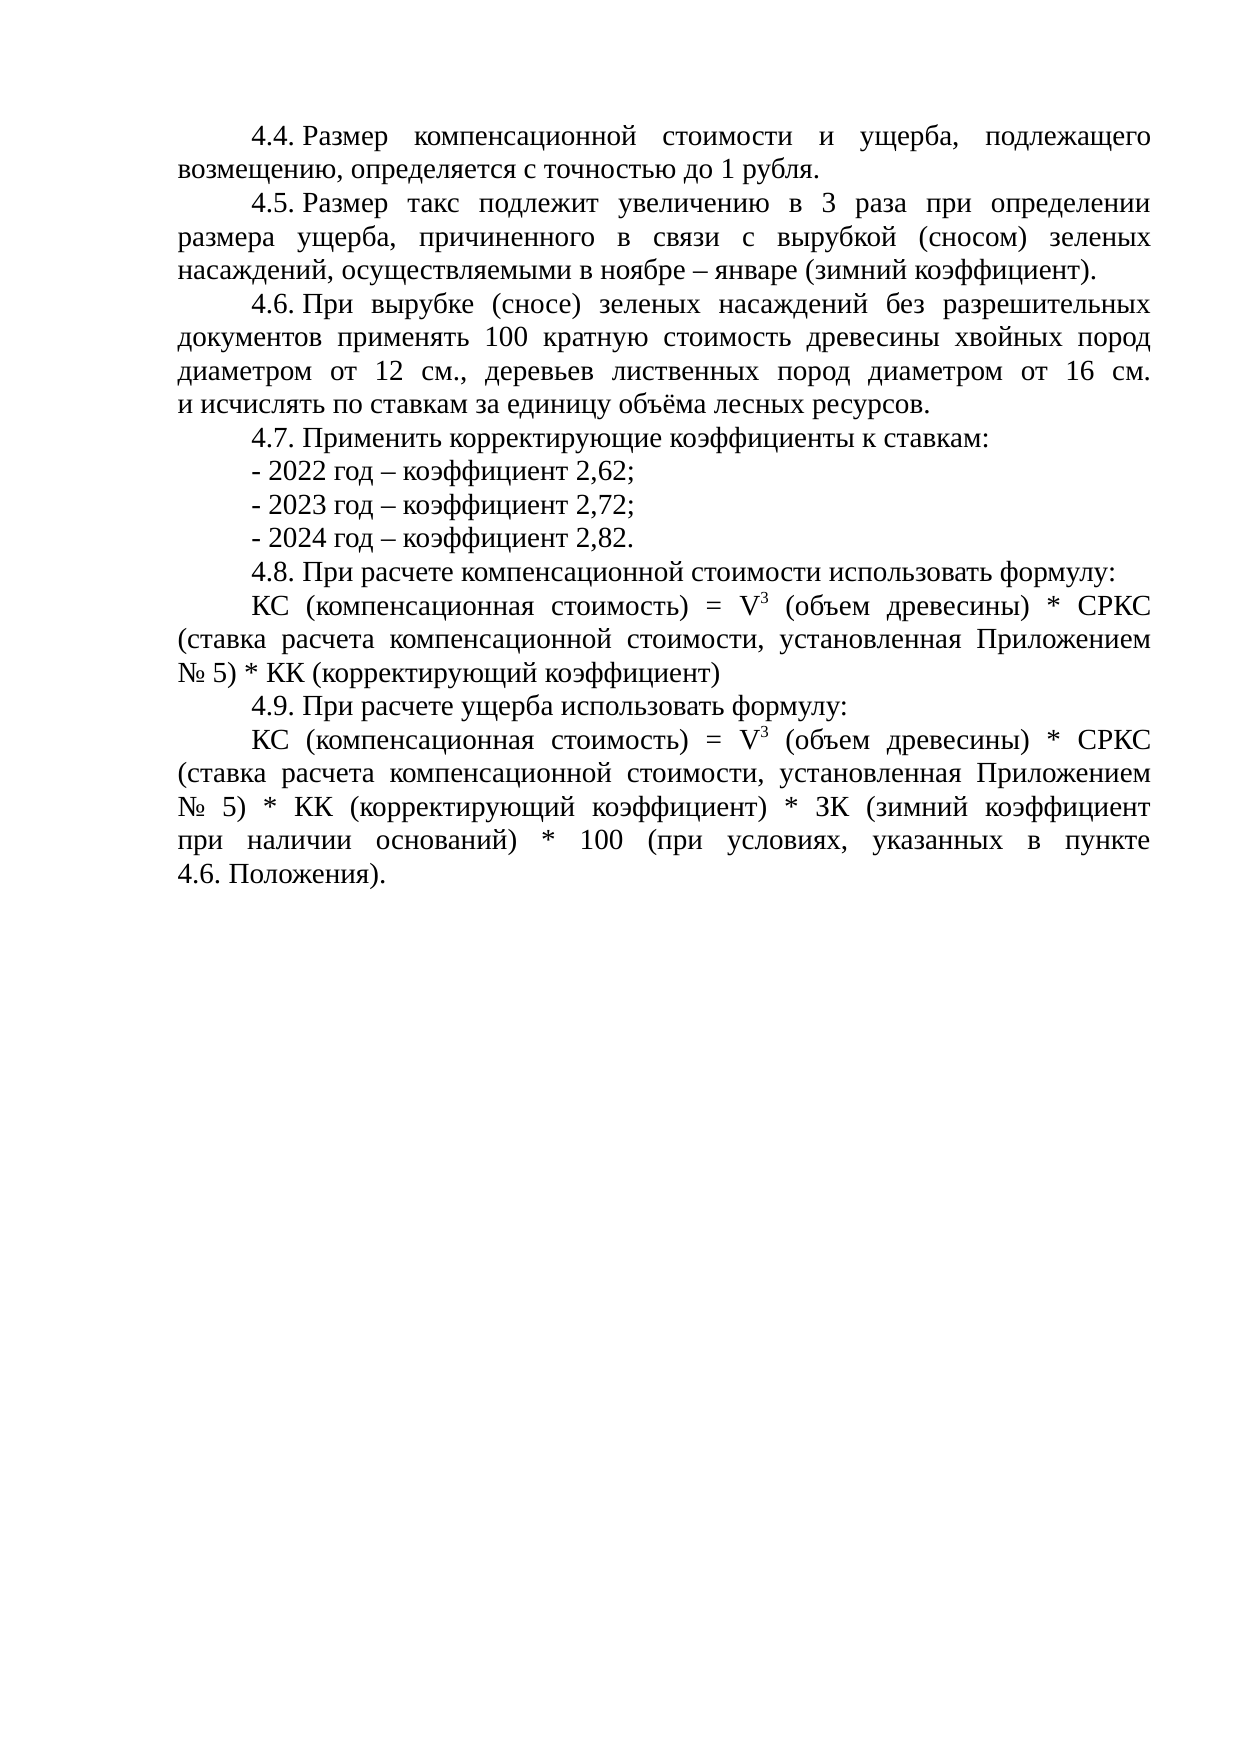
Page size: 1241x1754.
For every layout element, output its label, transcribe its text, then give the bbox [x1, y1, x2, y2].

text 4.4. Размер компенсационной стоимости и ущерба, подлежащего возмещению, определяется с точностью до 1 рубля. [177, 118, 1152, 185]
text КС (компенсационная стоимость) = V3 (объем древесины) * СРКС (ставка расчета компенсационной стоимости, установленная Приложением № 5) * КК (корректирующий коэффициент) * ЗК (зимний коэффициент при наличии оснований) * 100 (при условиях, указанных в пункте 4.6. Положения). [177, 722, 1152, 889]
text - 2022 год – коэффициент 2,62; [177, 453, 1152, 487]
text - 2024 год – коэффициент 2,82. [177, 521, 1152, 554]
text КС (компенсационная стоимость) = V3 (объем древесины) * СРКС (ставка расчета компенсационной стоимости, установленная Приложением № 5) * КК (корректирующий коэффициент) [177, 588, 1152, 688]
text 4.9. При расчете ущерба использовать формулу: [177, 688, 1152, 722]
text - 2023 год – коэффициент 2,72; [177, 487, 1152, 521]
text 4.8. При расчете компенсационной стоимости использовать формулу: [177, 554, 1152, 588]
text 4.5. Размер такс подлежит увеличению в 3 раза при определении размера ущерба, причиненного в связи с вырубкой (сносом) зеленых насаждений, осуществляемыми в ноябре – январе (зимний коэффициент). [177, 185, 1152, 286]
text 4.6. При вырубке (сносе) зеленых насаждений без разрешительных документов применять 100 кратную стоимость древесины хвойных пород диаметром от 12 см., деревьев лиственных пород диаметром от 16 см. и исчислять по ставкам за единицу объёма лесных ресурсов. [177, 286, 1152, 420]
text 4.7. Применить корректирующие коэффициенты к ставкам: [177, 420, 1152, 453]
